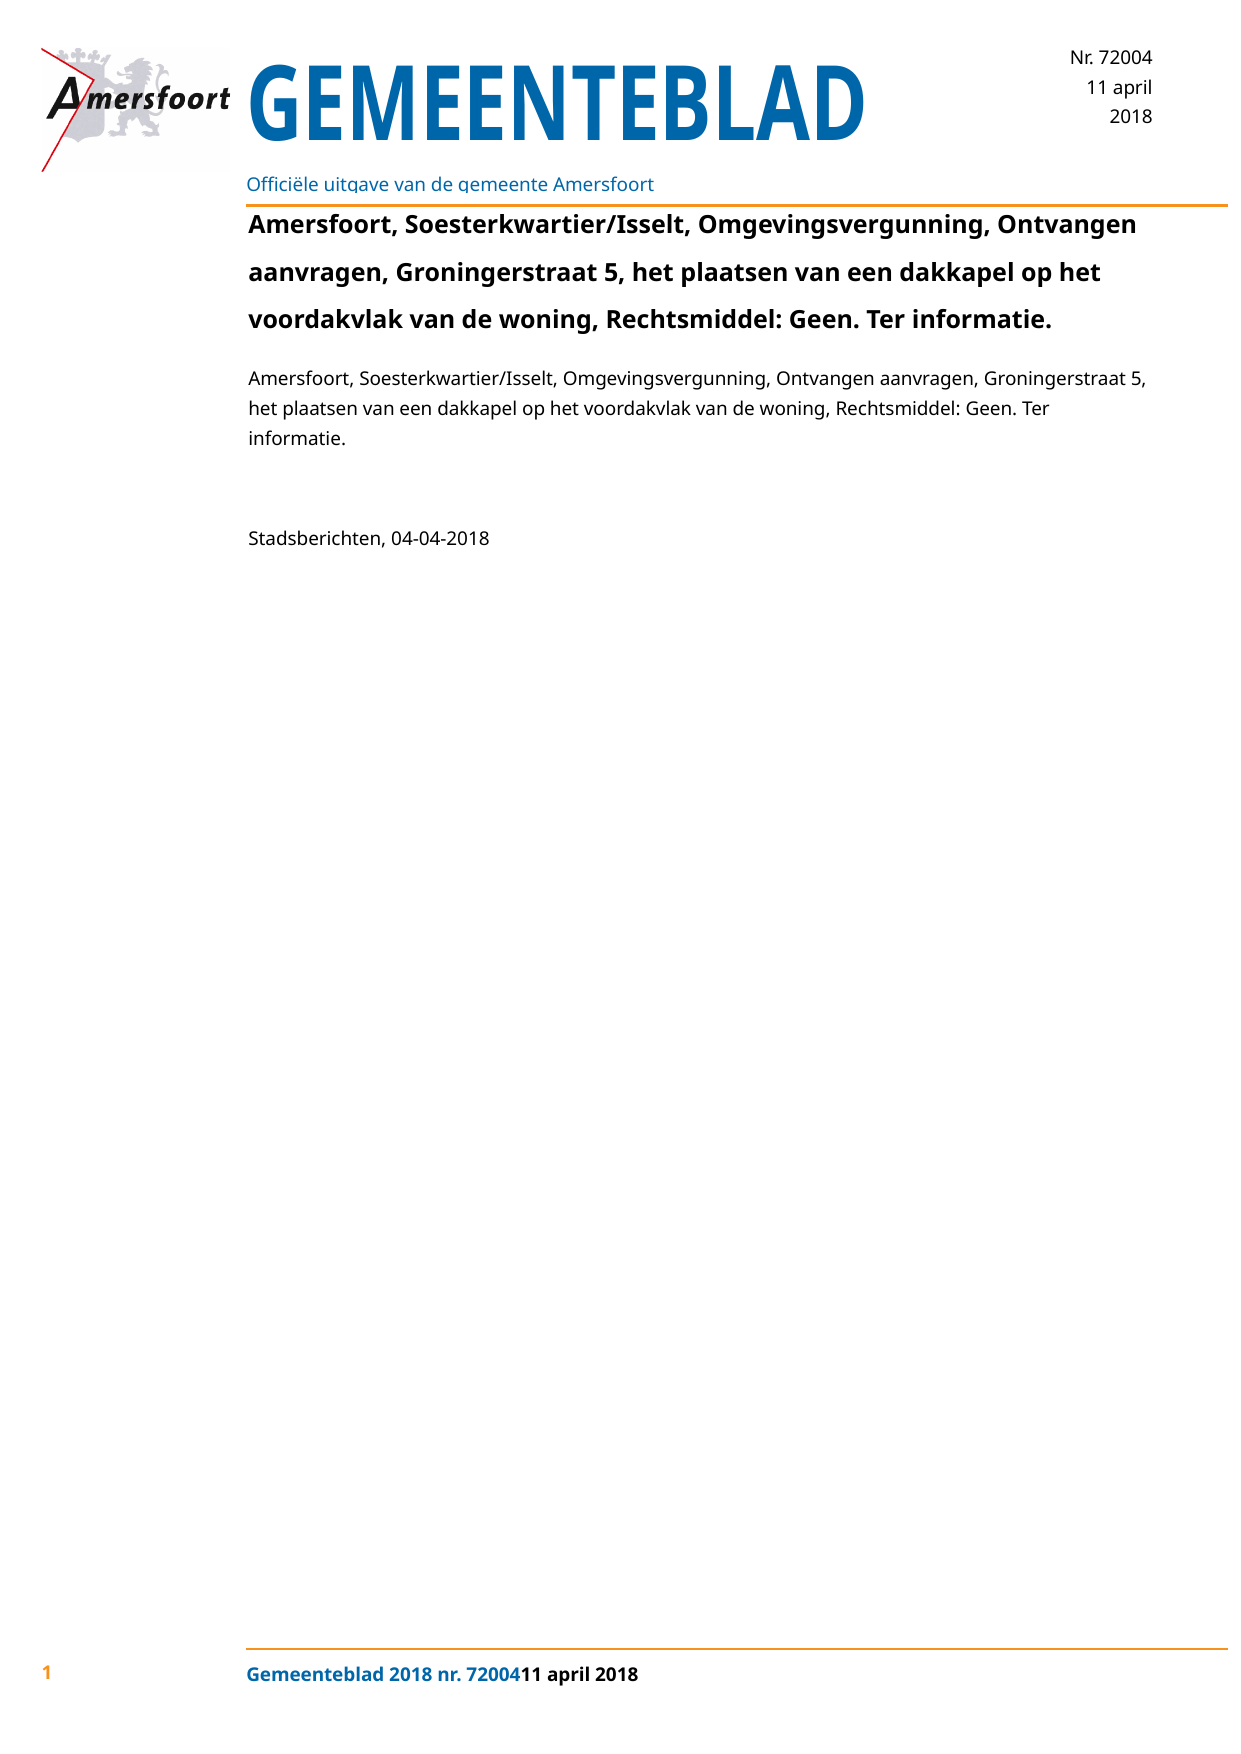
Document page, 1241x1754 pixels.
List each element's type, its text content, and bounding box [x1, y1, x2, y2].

text Amersfoort, Soesterkwartier/Isselt, Omgevingsvergunning, Ontvangen aanvragen, Groningerstraat 5, het plaatsen van een dakkapel op het voordakvlak van de woning, Rechtsmiddel: Geen. Ter informatie. [248, 207, 1152, 336]
picture [41, 47, 231, 172]
text Amersfoort, Soesterkwartier/Isselt, Omgevingsvergunning, Ontvangen aanvragen, Groningerstraat 5, het plaatsen van een dakkapel op het voordakvlak van de woning, Rechtsmiddel: Geen. Ter informatie. [248, 366, 1152, 450]
text Stadsberichten, 04-04-2018 [248, 526, 1152, 551]
